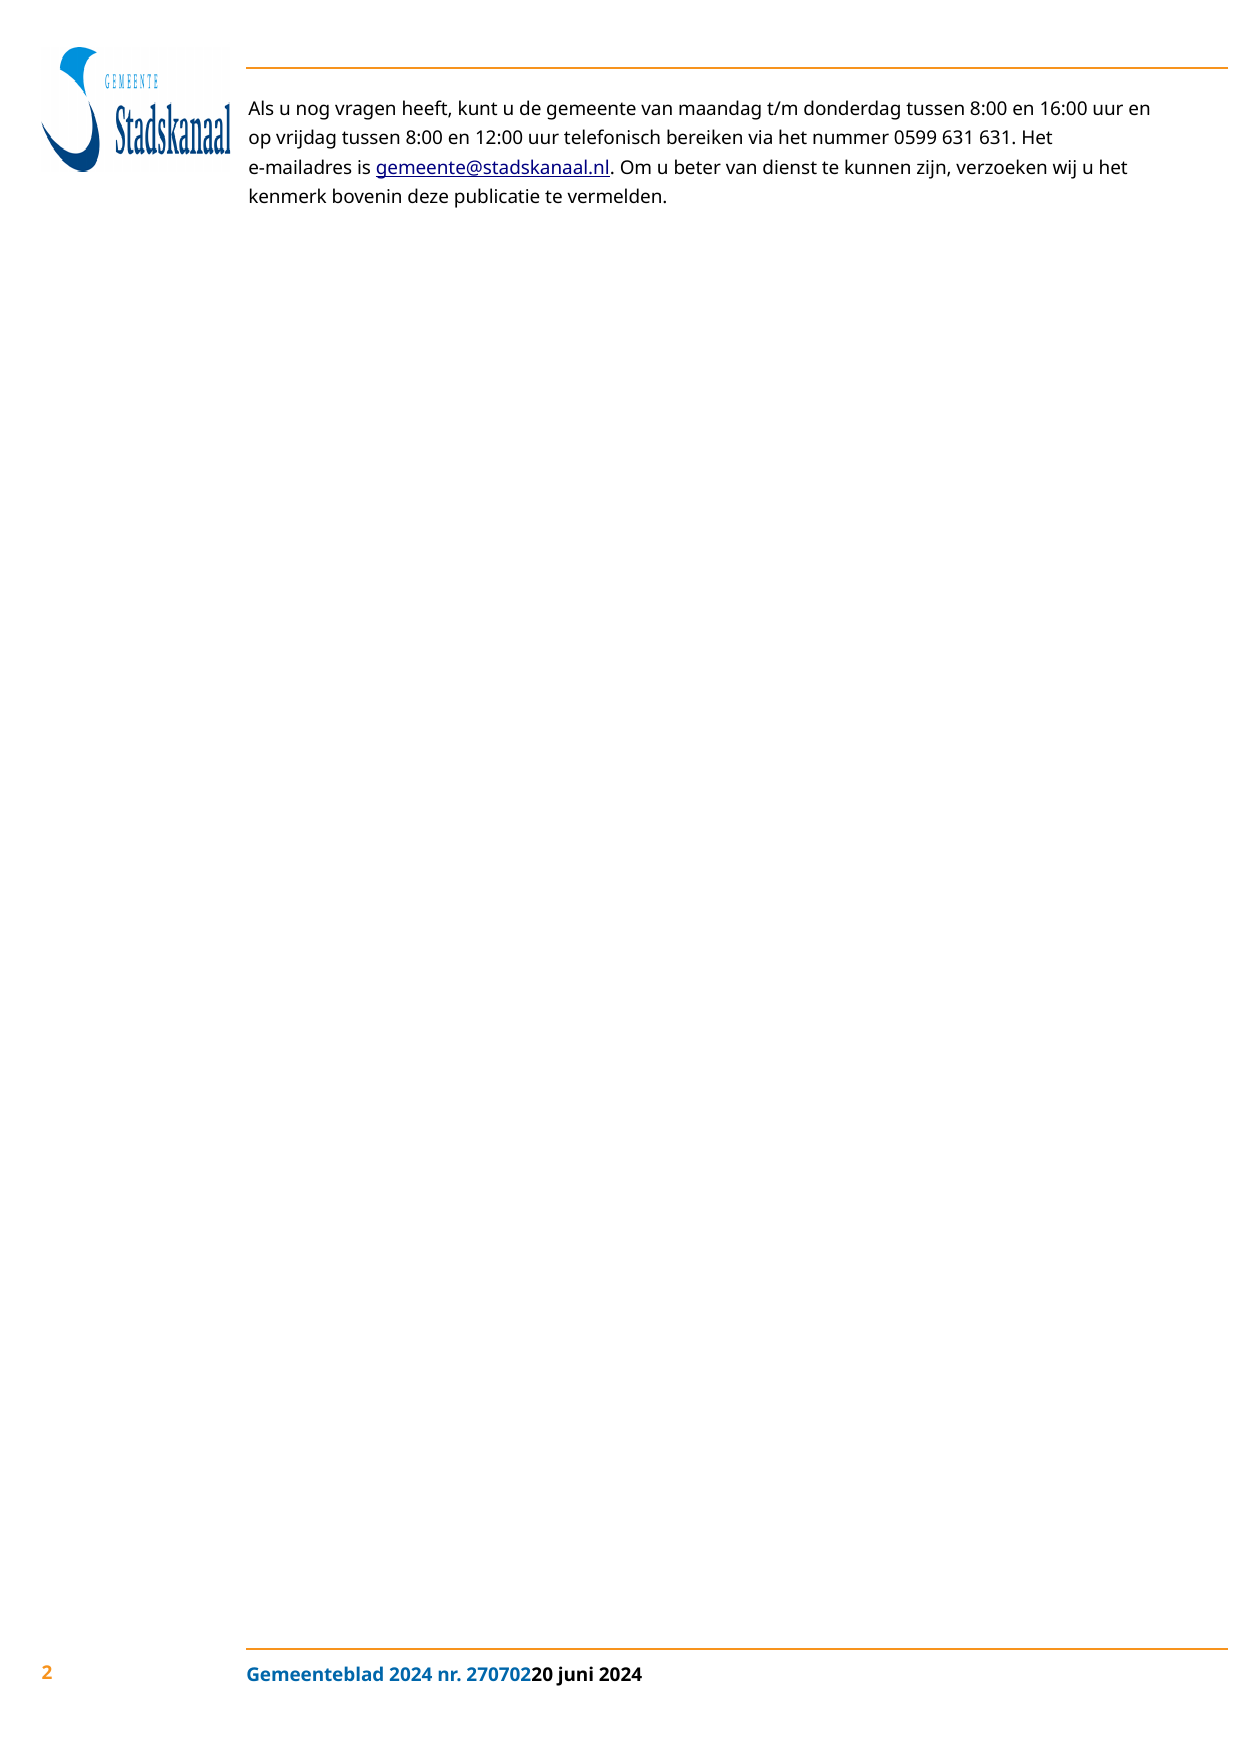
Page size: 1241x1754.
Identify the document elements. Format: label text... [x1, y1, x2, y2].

text Als u nog vragen heeft, kunt u de gemeente van maandag t/m donderdag tussen 8:00 en 16:00 uur en op vrijdag tussen 8:00 en 12:00 uur telefonisch bereiken via het nummer 0599 631 631. Het e‑mailadres is gemeente@stadskanaal.nl. Om u beter van dienst te kunnen zijn, verzoeken wij u het kenmerk bovenin deze publicatie te vermelden. [248, 95, 1152, 209]
picture [41, 47, 231, 172]
